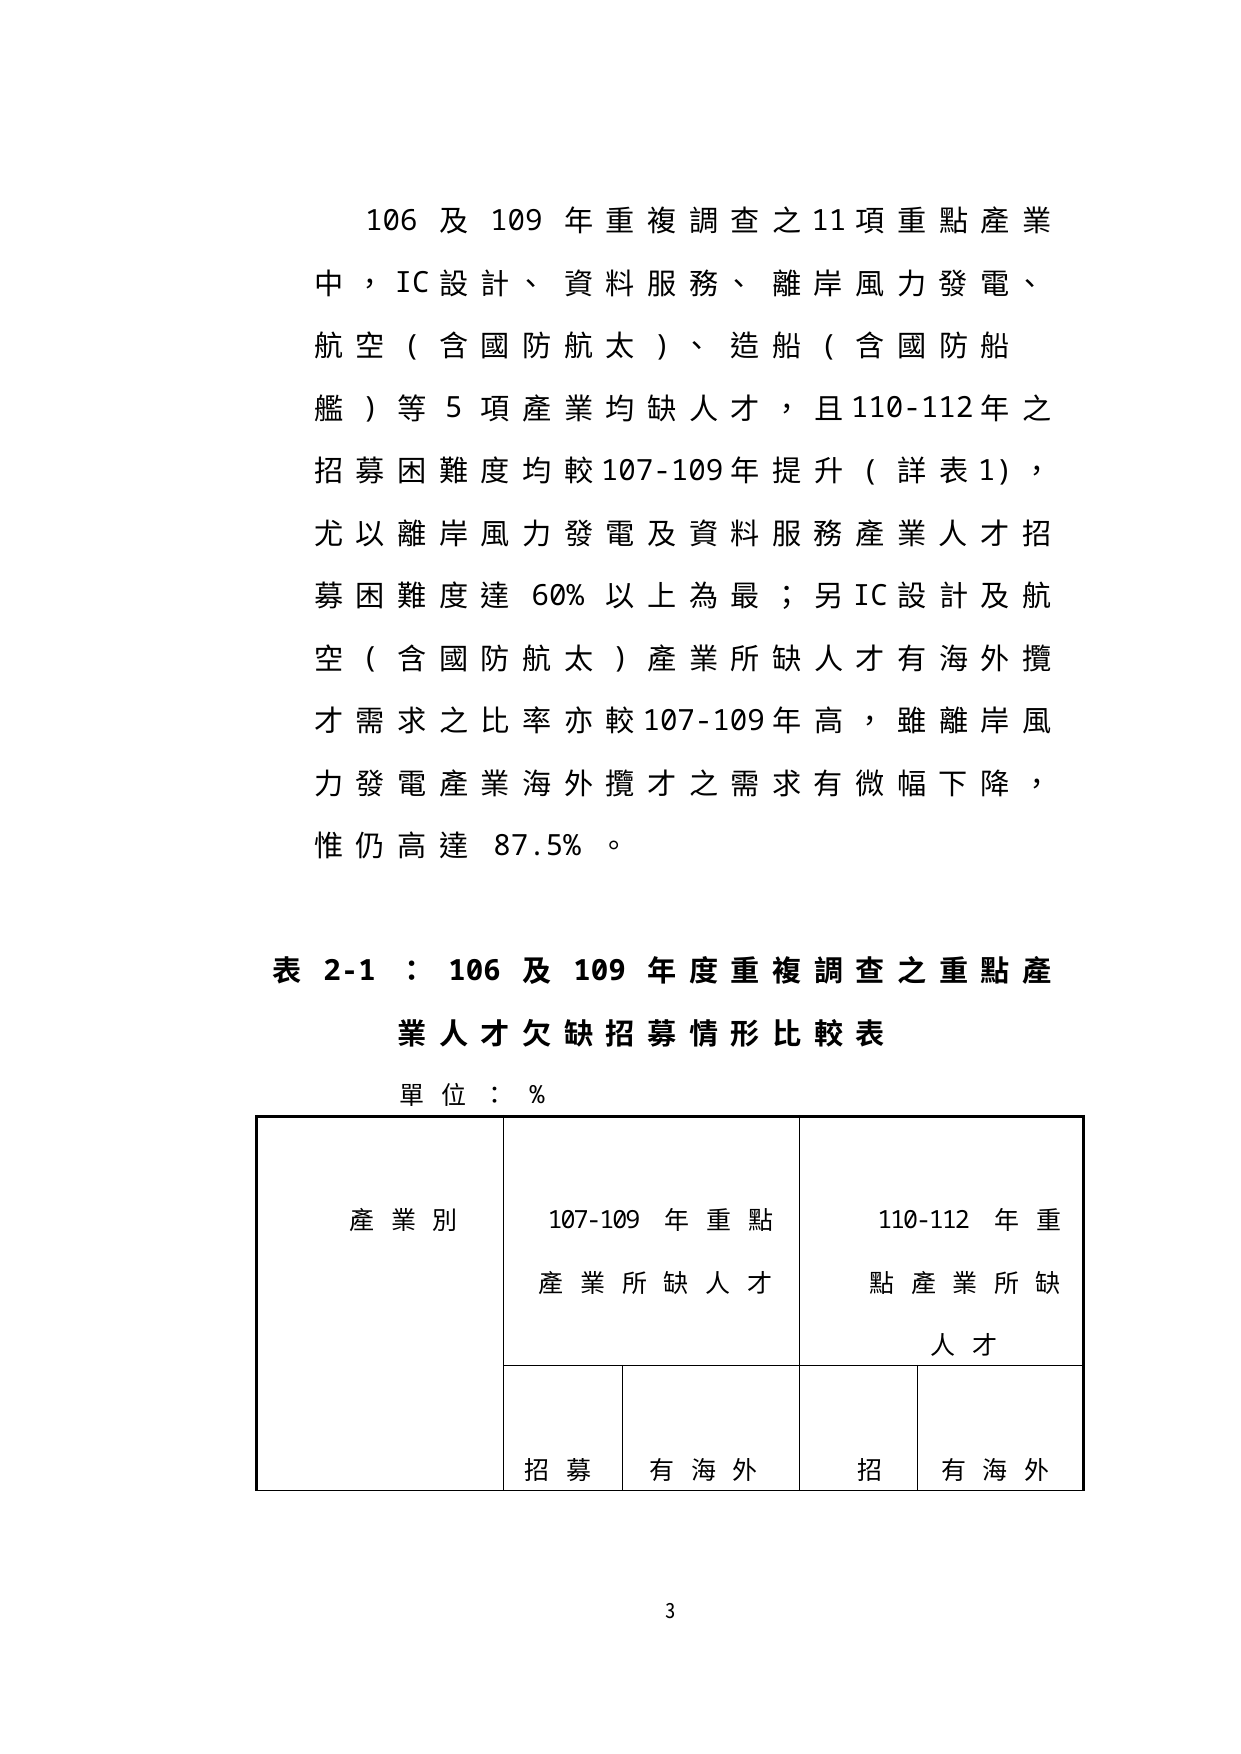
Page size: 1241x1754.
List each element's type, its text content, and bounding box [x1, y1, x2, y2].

text 表2-1：106及109年度重複調查之重點產業人才欠缺招募情形比較表 單位：% [242, 927, 1066, 1115]
table_cell 有海外 [623, 1366, 799, 1490]
table_header 產業別 [258, 1118, 503, 1490]
table_cell 招募 [504, 1366, 622, 1490]
table_cell 招 [800, 1366, 917, 1490]
table_header 107-109年重點產業所缺人才 [504, 1118, 799, 1365]
text 106及109年重複調查之11項重點產業中，IC設計、資料服務、離岸風力發電、航空(含國防航太)、造船(含國防船艦)等5項產業均缺人才，且110-112年之招募困難度均較107-109年提升(詳表1)，尤以離岸風力發電及資料服務產業人才招募困難度達60%以上為最；另IC設計及航空(含國防航太)產業所缺人才有海外攬才需求之比率亦較107-109年高，雖離岸風力發電產業海外攬才之需求有微幅下降，惟仍高達87.5%。 [271, 177, 1058, 865]
table_header 110-112年重點產業所缺人才 [800, 1118, 1082, 1365]
table_cell 有海外 [918, 1366, 1082, 1490]
